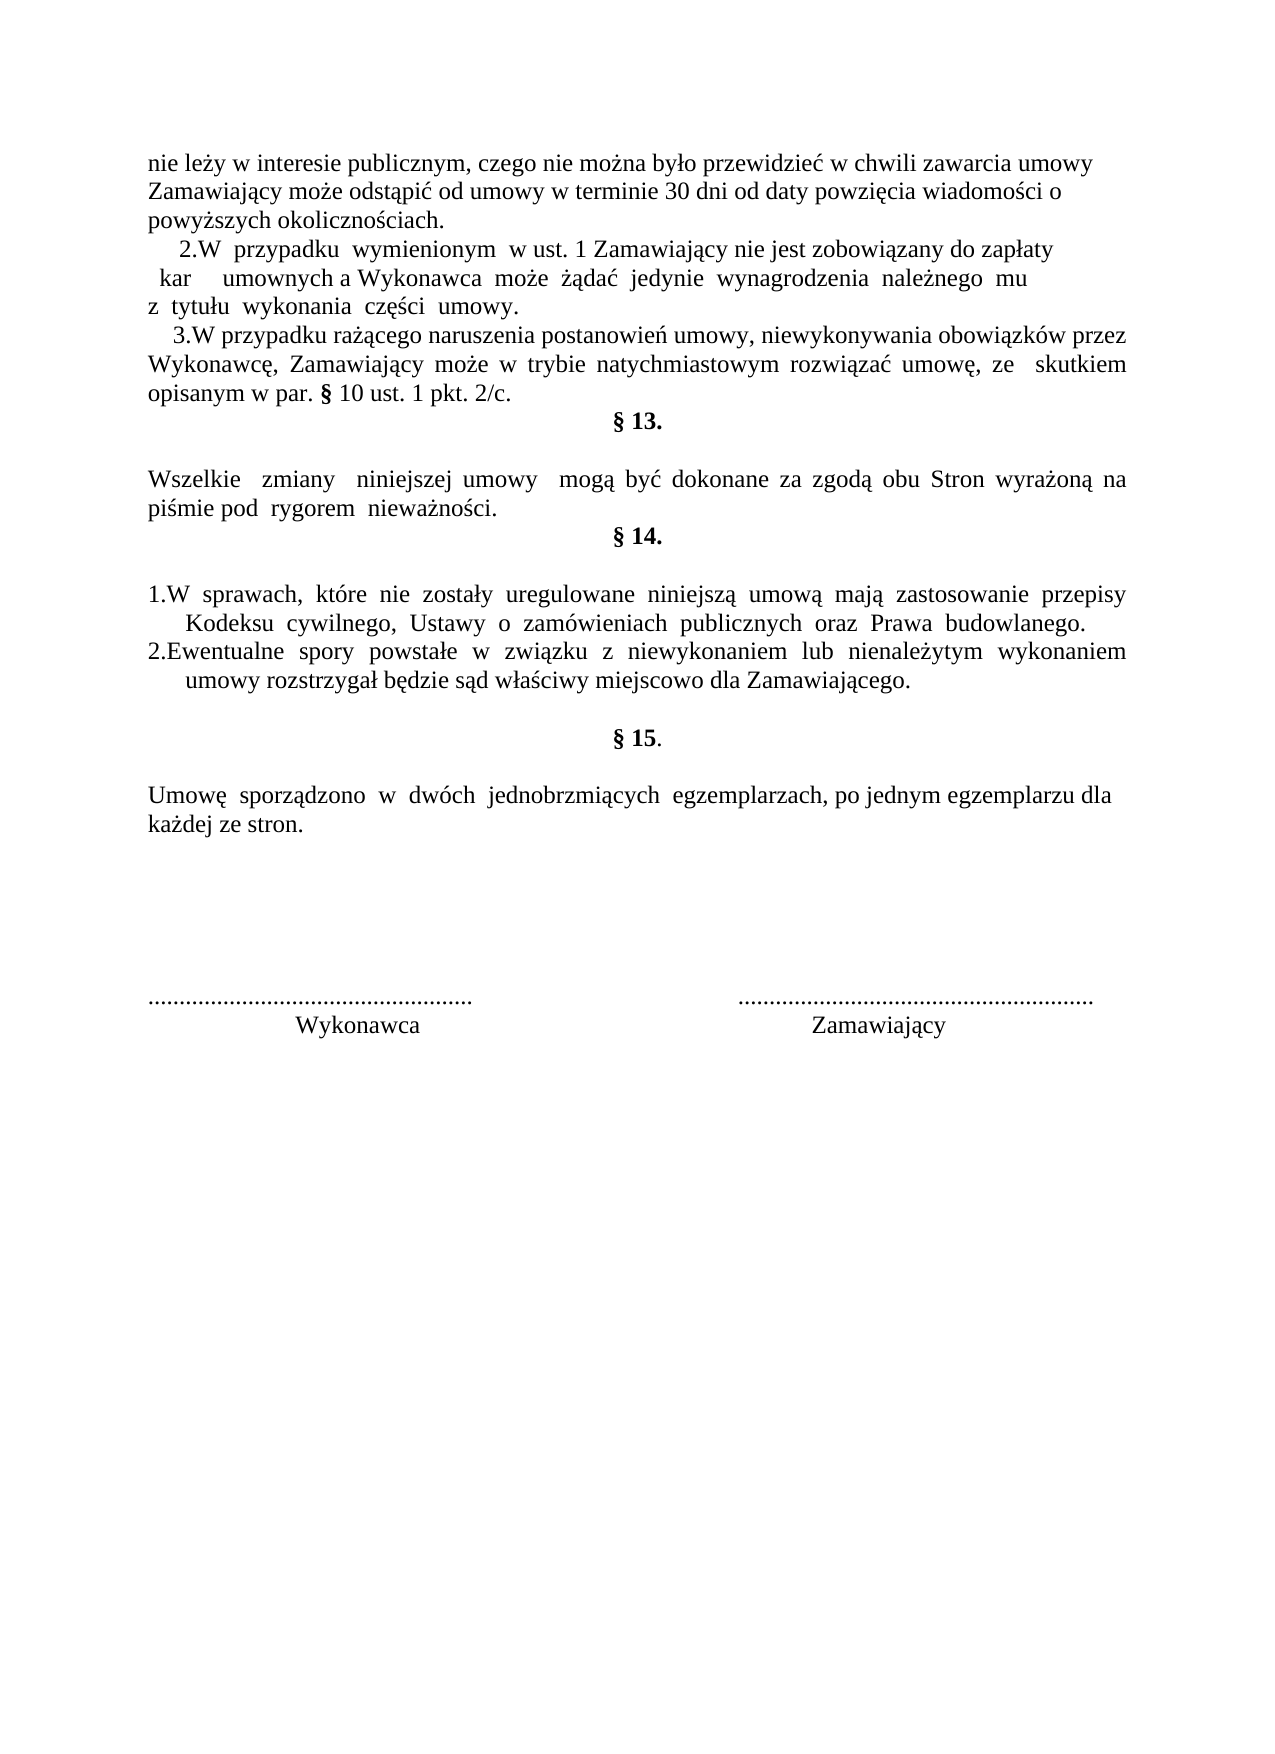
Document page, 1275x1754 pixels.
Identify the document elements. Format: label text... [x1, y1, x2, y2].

text 3.W przypadku rażącego naruszenia postanowień umowy, niewykonywania obowiązków przez Wykonawcę, Zamawiający może w trybie natychmiastowym rozwiązać umowę, ze skutkiem opisanym w par. § 10 ust. 1 pkt. 2/c. [148, 320, 1127, 406]
text kar umownych a Wykonawca może żądać jedynie wynagrodzenia należnego mu [148, 263, 1127, 291]
text z tytułu wykonania części umowy. [148, 291, 1127, 320]
text Wszelkie zmiany niniejszej umowy mogą być dokonane za zgodą obu Stron wyrażoną na piśmie pod rygorem nieważności. [148, 464, 1127, 521]
subtitle Umowę sporządzono w dwóch jednobrzmiących egzemplarzach, po jednym egzemplarzu dla każdej ze stron. [148, 780, 1127, 838]
text § 13. [148, 406, 1127, 435]
text § 15. [148, 723, 1127, 751]
text Wykonawca Zamawiający [221, 1010, 1127, 1039]
list W sprawach, które nie zostały uregulowane niniejszą umową mają zastosowanie przepisy Kodeksu cywilnego, Ustawy o zamówieniach publicznych oraz Prawa budowlanego. [148, 579, 1127, 636]
text nie leży w interesie publicznym, czego nie można było przewidzieć w chwili zawarcia umowy Zamawiający może odstąpić od umowy w terminie 30 dni od daty powzięcia wiadomości o powyższych okolicznościach. [148, 148, 1127, 234]
text 2.W przypadku wymienionym w ust. 1 Zamawiający nie jest zobowiązany do zapłaty [148, 234, 1127, 263]
list Ewentualne spory powstałe w związku z niewykonaniem lub nienależytym wykonaniem umowy rozstrzygał będzie sąd właściwy miejscowo dla Zamawiającego. [148, 636, 1127, 694]
text § 14. [148, 521, 1127, 550]
text .................................................... ......................................................... [148, 981, 1127, 1010]
